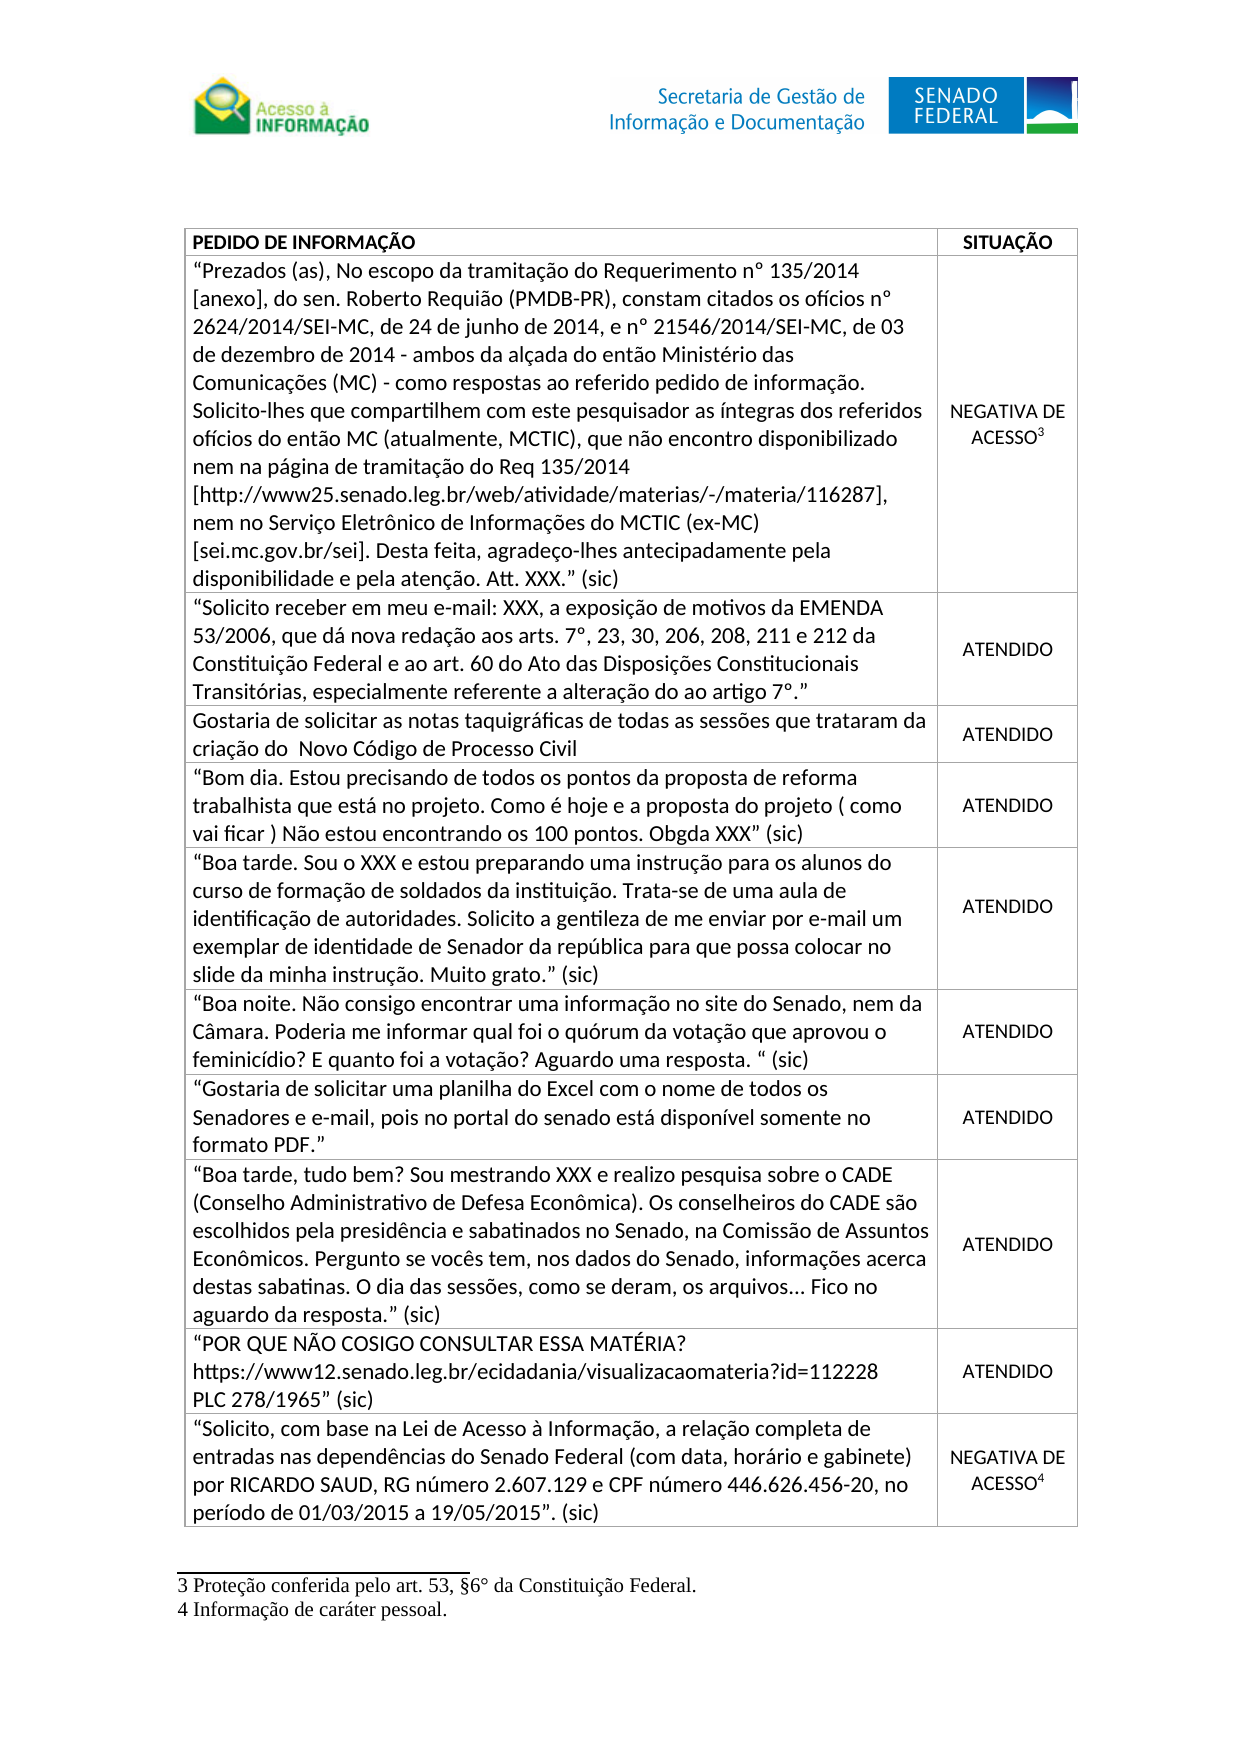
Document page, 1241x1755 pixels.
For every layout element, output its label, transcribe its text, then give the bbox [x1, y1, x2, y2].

table_cell ATENDIDO [938, 1329, 1077, 1413]
table_cell ATENDIDO [938, 1075, 1077, 1159]
table_cell ATENDIDO [938, 990, 1077, 1073]
table_header PEDIDO DE INFORMAÇÃO [186, 229, 937, 255]
table_header SITUAÇÃO [938, 229, 1077, 255]
table_cell ATENDIDO [938, 706, 1077, 762]
table_cell “Prezados (as), No escopo da tramitação do Requerimento nº 135/2014 [anexo], do sen. Roberto Requião (PMDB-PR), constam citados os ofícios nº 2624/2014/SEI-MC, de 24 de junho de 2014, e nº 21546/2014/SEI-MC, de 03 de dezembro de 2014 - ambos da alçada do então Ministério das Comunicações (MC) - como respostas ao referido pedido de informação. Solicito-lhes que compartilhem com este pesquisador as íntegras dos referidos ofícios do então MC (atualmente, MCTIC), que não encontro disponibilizado nem na página de tramitação do Req 135/2014 [http://www25.senado.leg.br/web/atividade/materias/-/materia/116287], nem no Serviço Eletrônico de Informações do MCTIC (ex-MC) [sei.mc.gov.br/sei]. Desta feita, agradeço-lhes antecipadamente pela disponibilidade e pela atenção. Att. XXX.” (sic) [186, 256, 937, 592]
table_cell “Gostaria de solicitar uma planilha do Excel com o nome de todos os Senadores e e-mail, pois no portal do senado está disponível somente no formato PDF.” [186, 1075, 937, 1159]
table_cell “Boa tarde. Sou o XXX e estou preparando uma instrução para os alunos do curso de formação de soldados da instituição. Trata-se de uma aula de identificação de autoridades. Solicito a gentileza de me enviar por e-mail um exemplar de identidade de Senador da república para que possa colocar no slide da minha instrução. Muito grato.” (sic) [186, 848, 937, 988]
table_cell NEGATIVA DE ACESSO [938, 256, 1077, 592]
table_cell “Boa noite. Não consigo encontrar uma informação no site do Senado, nem da Câmara. Poderia me informar qual foi o quórum da votação que aprovou o feminicídio? E quanto foi a votação? Aguardo uma resposta. “ (sic) [186, 990, 937, 1073]
table_cell “Bom dia. Estou precisando de todos os pontos da proposta de reforma trabalhista que está no projeto. Como é hoje e a proposta do projeto ( como vai ficar ) Não estou encontrando os 100 pontos. Obgda XXX” (sic) [186, 763, 937, 847]
table_cell NEGATIVA DE ACESSO [938, 1414, 1077, 1526]
table_cell “POR QUE NÃO COSIGO CONSULTAR ESSA MATÉRIA? https://www12.senado.leg.br/ecidadania/visualizacaomateria?id=112228 PLC 278/1965” (sic) [186, 1329, 937, 1413]
table_cell Gostaria de solicitar as notas taquigráficas de todas as sessões que trataram da criação do Novo Código de Processo Civil [186, 706, 937, 762]
table_cell ATENDIDO [938, 763, 1077, 847]
table_cell ATENDIDO [938, 593, 1077, 705]
table_cell “Boa tarde, tudo bem? Sou mestrando XXX e realizo pesquisa sobre o CADE (Conselho Administrativo de Defesa Econômica). Os conselheiros do CADE são escolhidos pela presidência e sabatinados no Senado, na Comissão de Assuntos Econômicos. Pergunto se vocês tem, nos dados do Senado, informações acerca destas sabatinas. O dia das sessões, como se deram, os arquivos... Fico no aguardo da resposta.” (sic) [186, 1160, 937, 1328]
table_cell “Solicito, com base na Lei de Acesso à Informação, a relação completa de entradas nas dependências do Senado Federal (com data, horário e gabinete) por RICARDO SAUD, RG número 2.607.129 e CPF número 446.626.456-20, no período de 01/03/2015 a 19/05/2015”. (sic) [186, 1414, 937, 1526]
table_cell ATENDIDO [938, 1160, 1077, 1328]
table_cell “Solicito receber em meu e-mail: XXX, a exposição de motivos da EMENDA 53/2006, que dá nova redação aos arts. 7º, 23, 30, 206, 208, 211 e 212 da Constituição Federal e ao art. 60 do Ato das Disposições Constitucionais Transitórias, especialmente referente a alteração do ao artigo 7º.” [186, 593, 937, 705]
table_cell ATENDIDO [938, 848, 1077, 988]
